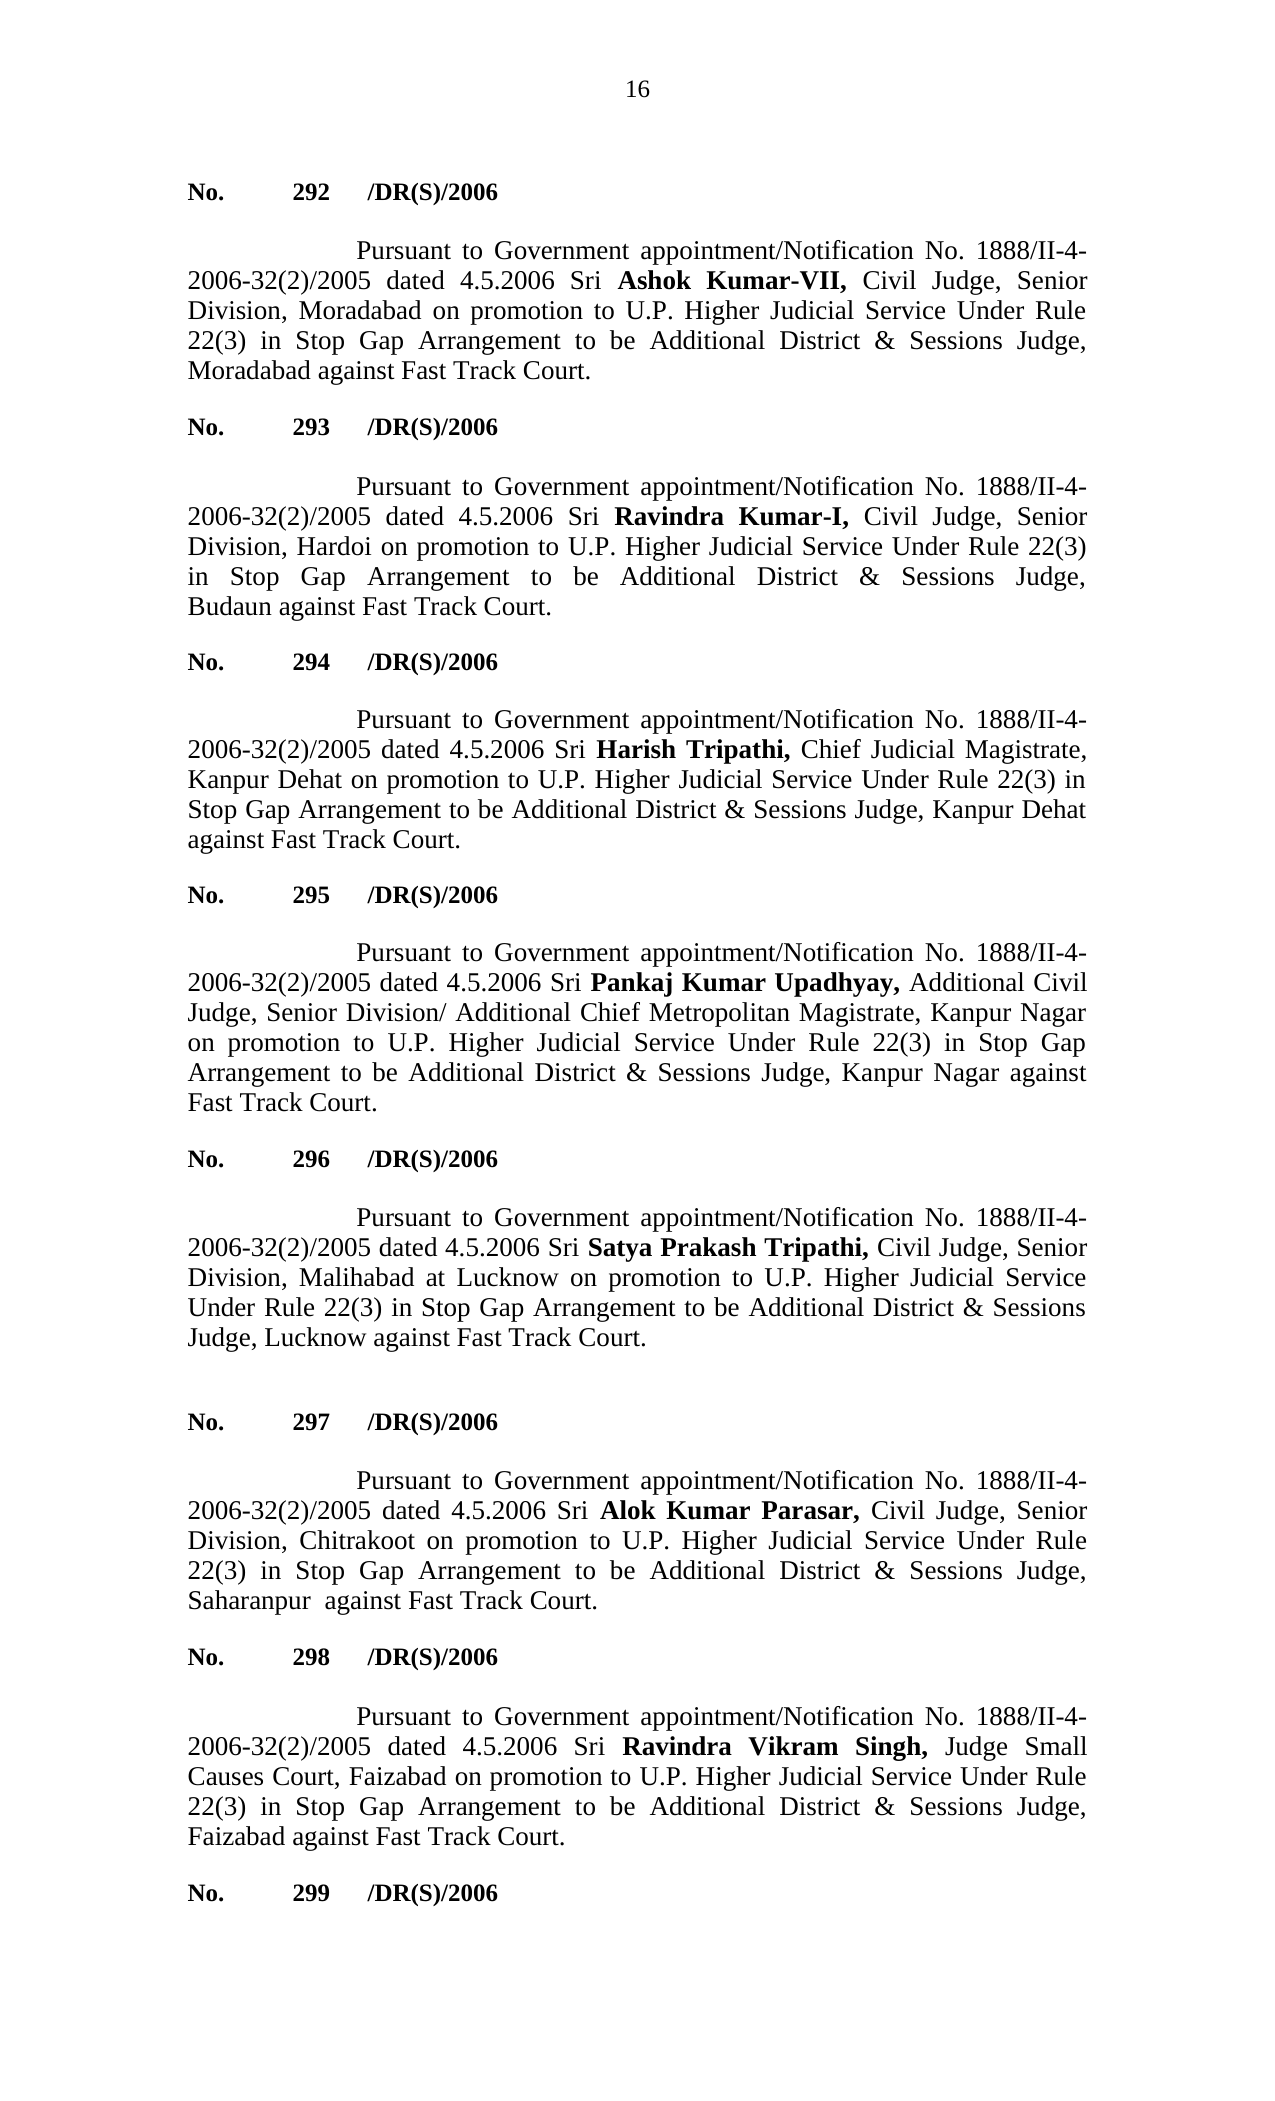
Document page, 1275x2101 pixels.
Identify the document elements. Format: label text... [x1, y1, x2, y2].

table_header /DR(S)/2006 [356, 178, 509, 205]
table_header [244, 1879, 356, 1906]
text Pursuant to Government appointment/Notification No. 1888/II-4-2006-32(2)/2005 dated 4.5.2006 Sri Pankaj Kumar Upadhyay, Additional Civil Judge, Senior Division/ Additional Chief Metropolitan Magistrate, Kanpur Nagar on promotion to U.P. Higher Judicial Service Under Rule 22(3) in Stop Gap Arrangement to be Additional District & Sessions Judge, Kanpur Nagar against Fast Track Court. [187, 937, 1087, 1117]
text Pursuant to Government appointment/Notification No. 1888/II-4-2006-32(2)/2005 dated 4.5.2006 Sri Alok Kumar Parasar, Civil Judge, Senior Division, Chitrakoot on promotion to U.P. Higher Judicial Service Under Rule 22(3) in Stop Gap Arrangement to be Additional District & Sessions Judge, Saharanpur against Fast Track Court. [187, 1466, 1087, 1616]
table_header [244, 1145, 356, 1172]
table_header No. [176, 1408, 244, 1436]
table_header [244, 1643, 356, 1671]
table_header No. [176, 413, 244, 441]
table_header [244, 178, 356, 205]
text Pursuant to Government appointment/Notification No. 1888/II-4-2006-32(2)/2005 dated 4.5.2006 Sri Ravindra Kumar-I, Civil Judge, Senior Division, Hardoi on promotion to U.P. Higher Judicial Service Under Rule 22(3) in Stop Gap Arrangement to be Additional District & Sessions Judge, Budaun against Fast Track Court. [187, 471, 1087, 621]
table_header [244, 413, 356, 441]
text Pursuant to Government appointment/Notification No. 1888/II-4-2006-32(2)/2005 dated 4.5.2006 Sri Satya Prakash Tripathi, Civil Judge, Senior Division, Malihabad at Lucknow on promotion to U.P. Higher Judicial Service Under Rule 22(3) in Stop Gap Arrangement to be Additional District & Sessions Judge, Lucknow against Fast Track Court. [187, 1202, 1087, 1352]
text Pursuant to Government appointment/Notification No. 1888/II-4-2006-32(2)/2005 dated 4.5.2006 Sri Ashok Kumar-VII, Civil Judge, Senior Division, Moradabad on promotion to U.P. Higher Judicial Service Under Rule 22(3) in Stop Gap Arrangement to be Additional District & Sessions Judge, Moradabad against Fast Track Court. [187, 235, 1087, 385]
table_header No. [176, 178, 244, 205]
table_header No. [176, 1145, 244, 1172]
table_header /DR(S)/2006 [356, 882, 509, 909]
table_header /DR(S)/2006 [356, 1145, 509, 1172]
table_header [244, 1408, 356, 1436]
table_header No. [176, 1879, 244, 1906]
table_header /DR(S)/2006 [356, 1408, 509, 1436]
table_header /DR(S)/2006 [356, 413, 509, 441]
table_header /DR(S)/2006 [356, 1879, 509, 1906]
text Pursuant to Government appointment/Notification No. 1888/II-4-2006-32(2)/2005 dated 4.5.2006 Sri Harish Tripathi, Chief Judicial Magistrate, Kanpur Dehat on promotion to U.P. Higher Judicial Service Under Rule 22(3) in Stop Gap Arrangement to be Additional District & Sessions Judge, Kanpur Dehat against Fast Track Court. [187, 704, 1087, 854]
table_header [244, 649, 356, 676]
text Pursuant to Government appointment/Notification No. 1888/II-4-2006-32(2)/2005 dated 4.5.2006 Sri Ravindra Vikram Singh, Judge Small Causes Court, Faizabad on promotion to U.P. Higher Judicial Service Under Rule 22(3) in Stop Gap Arrangement to be Additional District & Sessions Judge, Faizabad against Fast Track Court. [187, 1701, 1087, 1851]
table_header /DR(S)/2006 [356, 1643, 509, 1671]
table_header [244, 882, 356, 909]
table_header No. [176, 882, 244, 909]
table_header /DR(S)/2006 [356, 649, 509, 676]
table_header No. [176, 1643, 244, 1671]
table_header No. [176, 649, 244, 676]
